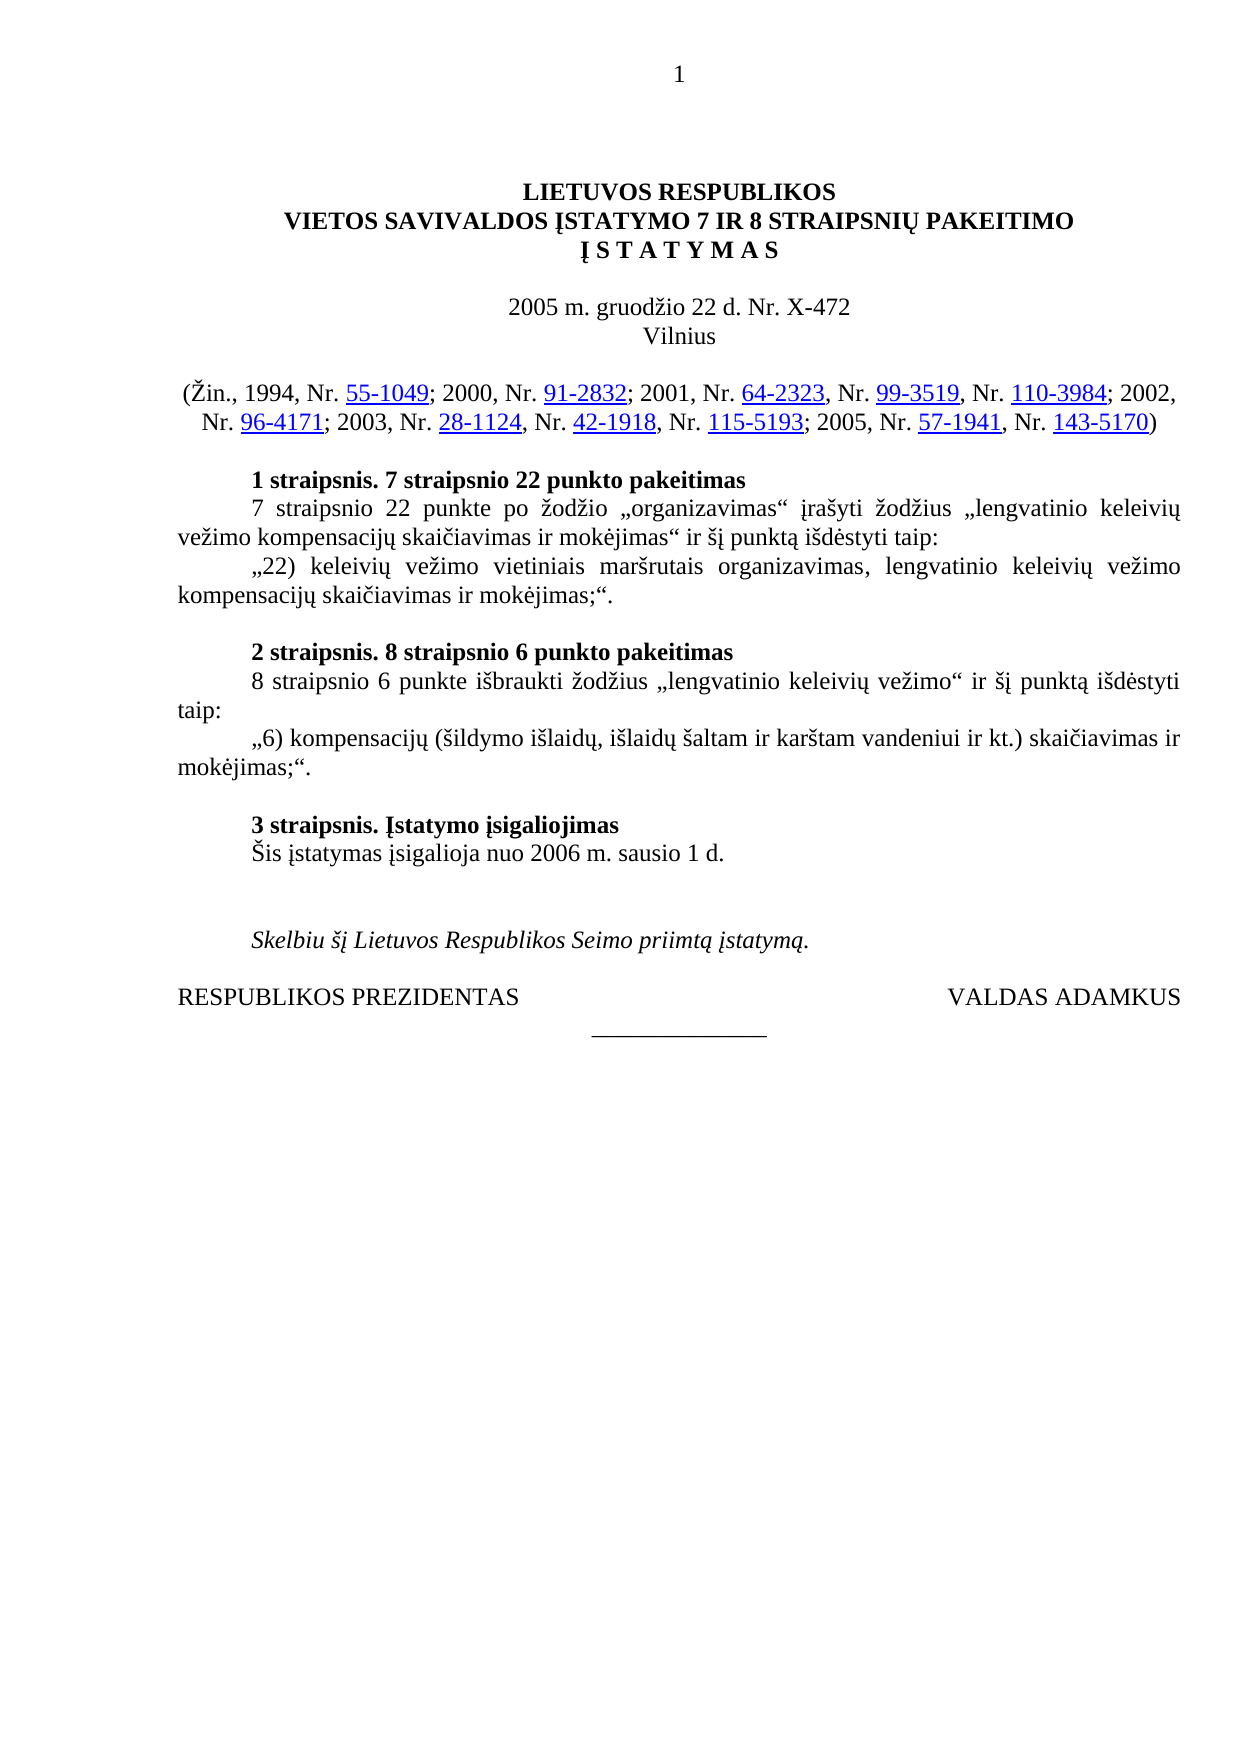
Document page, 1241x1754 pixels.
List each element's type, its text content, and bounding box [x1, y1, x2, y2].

text Vilnius [177, 321, 1181, 350]
text 8 straipsnio 6 punkte išbraukti žodžius „lengvatinio keleivių vežimo“ ir šį punktą išdėstyti taip: [177, 666, 1181, 723]
text „6) kompensacijų (šildymo išlaidų, išlaidų šaltam ir karštam vandeniui ir kt.) skaičiavimas ir mokėjimas;“. [177, 723, 1181, 781]
text 2005 m. gruodžio 22 d. Nr. X-472 [177, 292, 1181, 321]
text (Žin., 1994, Nr. 55-1049; 2000, Nr. 91-2832; 2001, Nr. 64-2323, Nr. 99-3519, Nr. 110-3984; 2002, Nr. 96-4171; 2003, Nr. 28-1124, Nr. 42-1918, Nr. 115-5193; 2005, Nr. 57-1941, Nr. 143-5170) [177, 378, 1181, 436]
text Į S T A T Y M A S [177, 235, 1181, 263]
text RESPUBLIKOS PREZIDENTAS VALDAS ADAMKUS [177, 982, 1181, 1011]
text Šis įstatymas įsigalioja nuo 2006 m. sausio 1 d. [177, 838, 1181, 867]
text LIETUVOS RESPUBLIKOS [177, 177, 1181, 206]
text Skelbiu šį Lietuvos Respublikos Seimo priimtą įstatymą. [177, 925, 1181, 953]
text 1 straipsnis. 7 straipsnio 22 punkto pakeitimas [177, 465, 1181, 493]
text 3 straipsnis. Įstatymo įsigaliojimas [177, 810, 1181, 838]
text „22) keleivių vežimo vietiniais maršrutais organizavimas, lengvatinio keleivių vežimo kompensacijų skaičiavimas ir mokėjimas;“. [177, 551, 1181, 608]
text 7 straipsnio 22 punkte po žodžio „organizavimas“ įrašyti žodžius „lengvatinio keleivių vežimo kompensacijų skaičiavimas ir mokėjimas“ ir šį punktą išdėstyti taip: [177, 493, 1181, 551]
text VIETOS SAVIVALDOS ĮSTATYMO 7 IR 8 STRAIPSNIŲ PAKEITIMO [177, 206, 1181, 235]
text ______________ [177, 1011, 1181, 1040]
text 2 straipsnis. 8 straipsnio 6 punkto pakeitimas [177, 637, 1181, 666]
